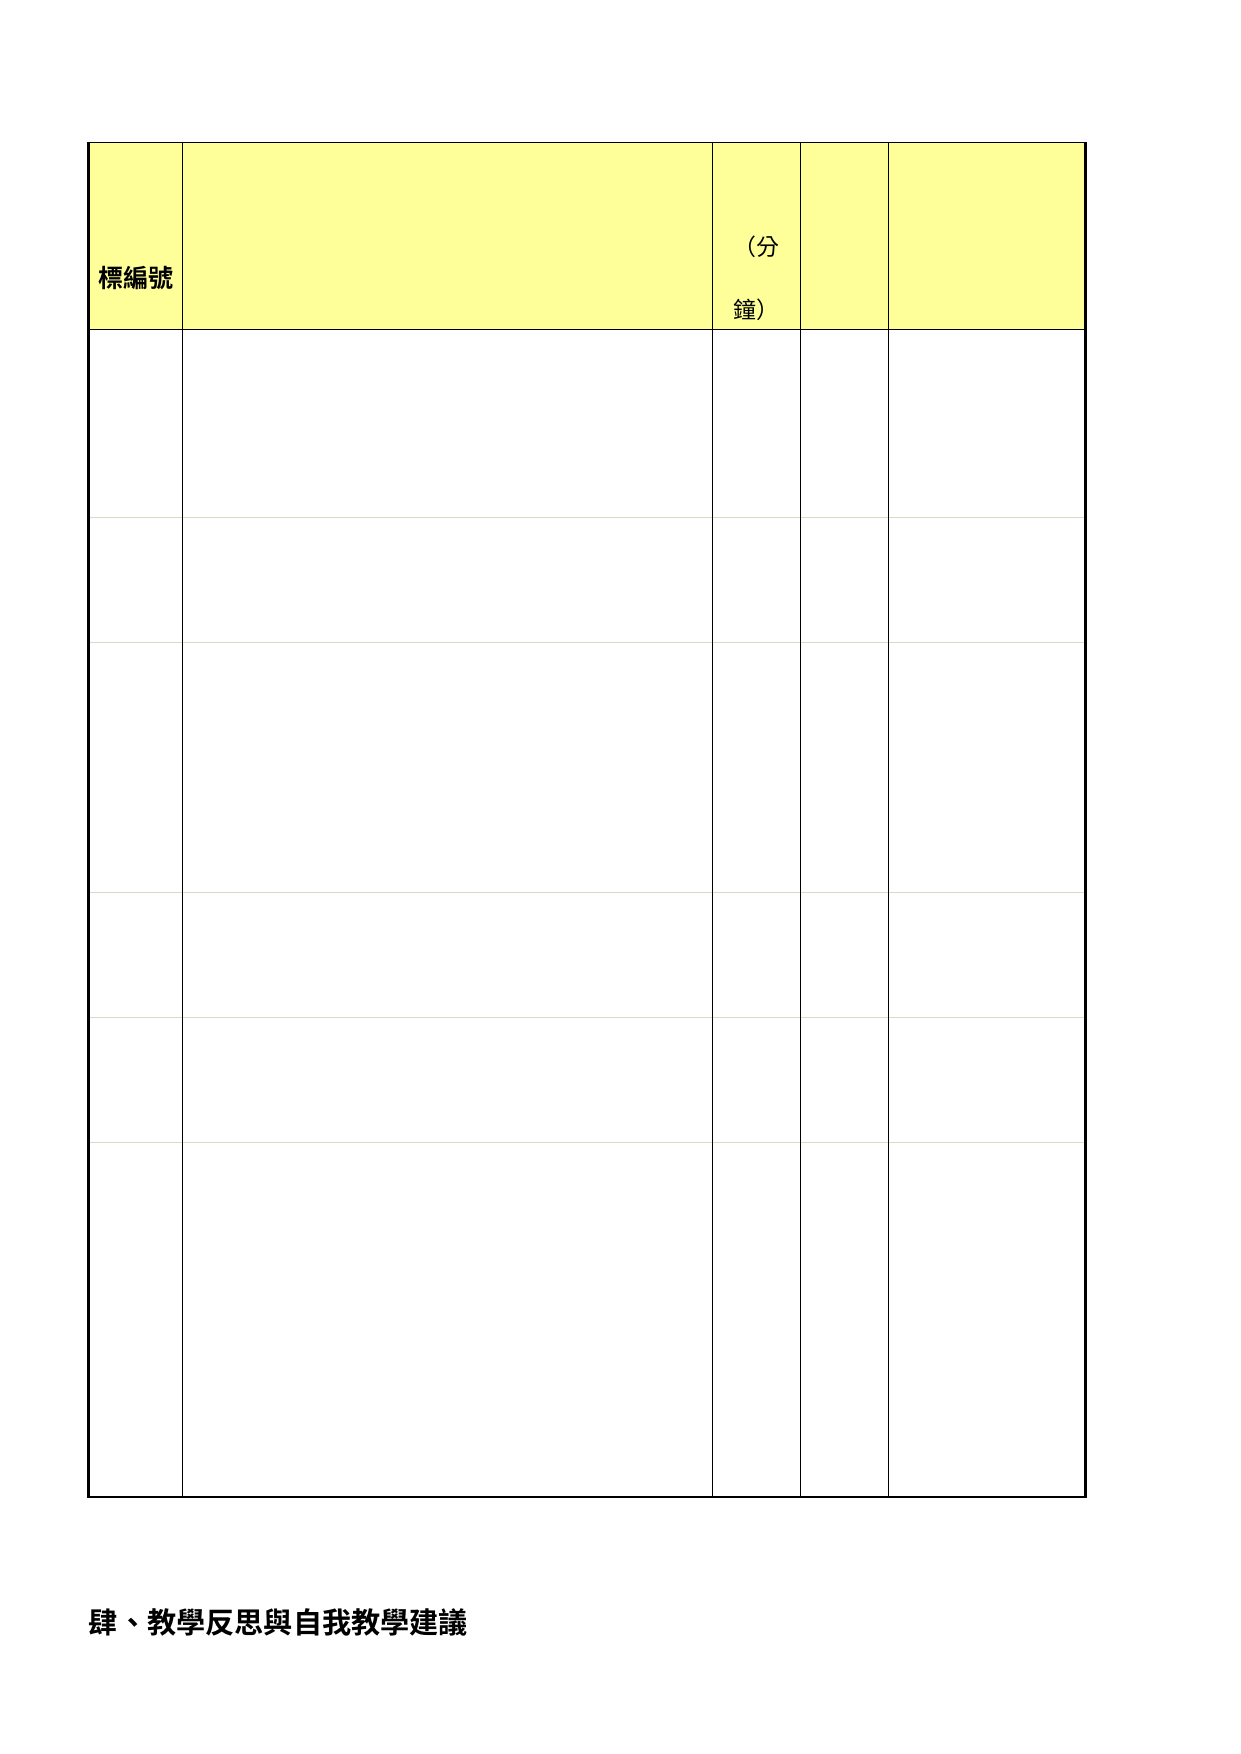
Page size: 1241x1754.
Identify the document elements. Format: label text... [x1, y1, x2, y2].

table_cell [889, 518, 1084, 642]
table_cell [90, 1018, 182, 1142]
table_cell [183, 1018, 712, 1142]
table_cell [183, 893, 712, 1017]
table_cell [889, 643, 1084, 892]
table_cell [90, 893, 182, 1017]
table_cell [713, 330, 800, 517]
table_cell [183, 330, 712, 517]
table_cell [90, 518, 182, 642]
table_cell [90, 1143, 182, 1496]
table_cell [183, 518, 712, 642]
table_cell [713, 643, 800, 892]
table_cell [889, 1018, 1084, 1142]
table_cell [889, 330, 1084, 517]
table_cell [801, 143, 888, 329]
table_cell [713, 1018, 800, 1142]
table_cell [713, 1143, 800, 1496]
table_cell [801, 518, 888, 642]
text 肆、教學反思與自我教學建議 [89, 1579, 1152, 1642]
table_cell [889, 1143, 1084, 1496]
table_cell [713, 518, 800, 642]
table_cell [183, 1143, 712, 1496]
table_cell [183, 143, 712, 329]
table_cell 標編號 [90, 143, 182, 329]
table_cell [801, 1018, 888, 1142]
table_cell [801, 1143, 888, 1496]
table_cell [713, 893, 800, 1017]
table_cell [801, 893, 888, 1017]
table_cell [889, 893, 1084, 1017]
table_cell [183, 643, 712, 892]
table_cell [90, 330, 182, 517]
table_cell [801, 643, 888, 892]
table_cell [801, 330, 888, 517]
table_cell [90, 643, 182, 892]
table_cell （分鐘） [713, 143, 800, 329]
table_cell [889, 143, 1084, 329]
